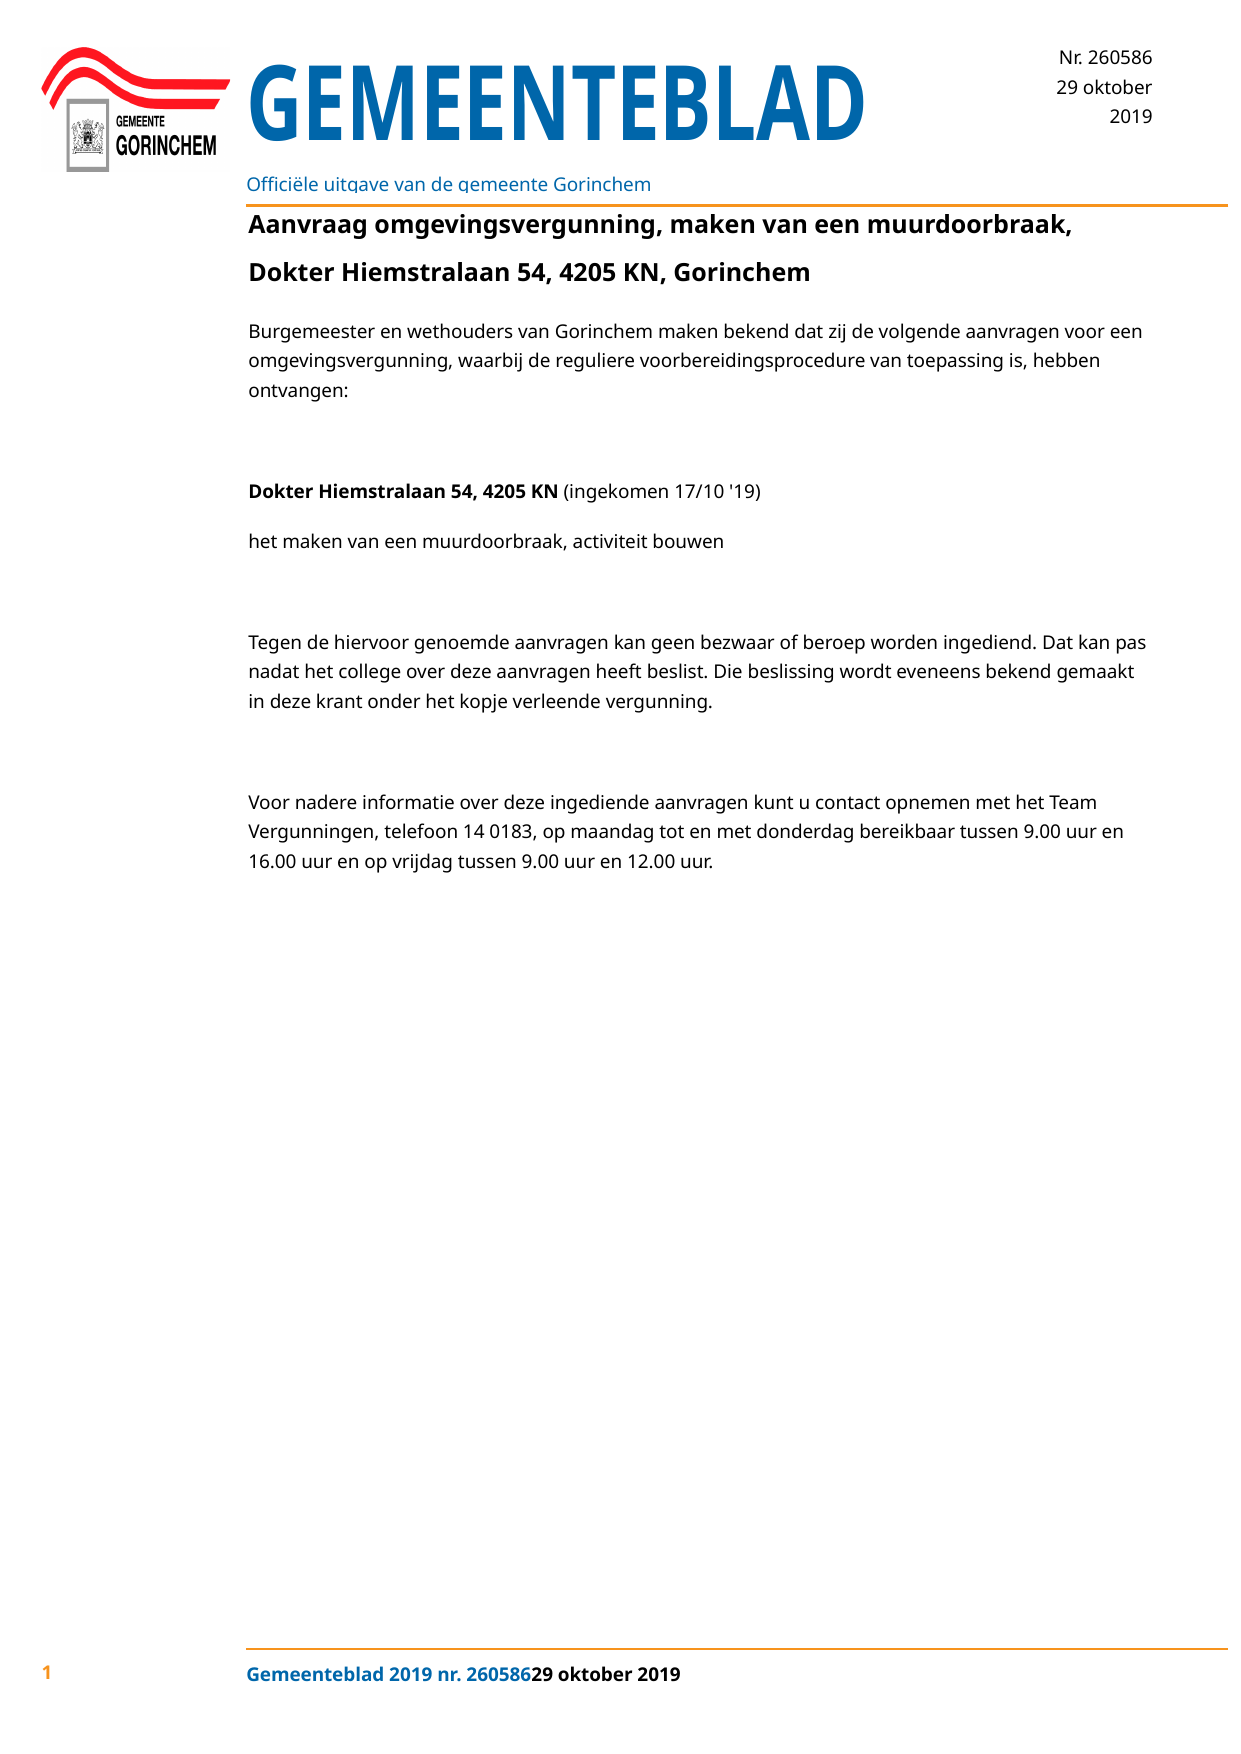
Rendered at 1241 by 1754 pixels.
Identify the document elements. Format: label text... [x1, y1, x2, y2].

text Tegen de hiervoor genoemde aanvragen kan geen bezwaar of beroep worden ingediend. Dat kan pas nadat het college over deze aanvragen heeft beslist. Die beslissing wordt eveneens bekend gemaakt in deze krant onder het kopje verleende vergunning. [248, 629, 1152, 714]
text Voor nadere informatie over deze ingediende aanvragen kunt u contact opnemen met het Team Vergunningen, telefoon 14 0183, op maandag tot en met donderdag bereikbaar tussen 9.00 uur en 16.00 uur en op vrijdag tussen 9.00 uur en 12.00 uur. [248, 789, 1152, 874]
picture [41, 47, 231, 172]
text Dokter Hiemstralaan 54, 4205 KN (ingekomen 17/10 '19) [248, 478, 1152, 504]
text het maken van een muurdoorbraak, activiteit bouwen [248, 528, 1152, 554]
text Burgemeester en wethouders van Gorinchem maken bekend dat zij de volgende aanvragen voor een omgevingsvergunning, waarbij de reguliere voorbereidingsprocedure van toepassing is, hebben ontvangen: [248, 318, 1152, 403]
text Aanvraag omgevingsvergunning, maken van een muurdoorbraak, Dokter Hiemstralaan 54, 4205 KN, Gorinchem [248, 207, 1152, 288]
